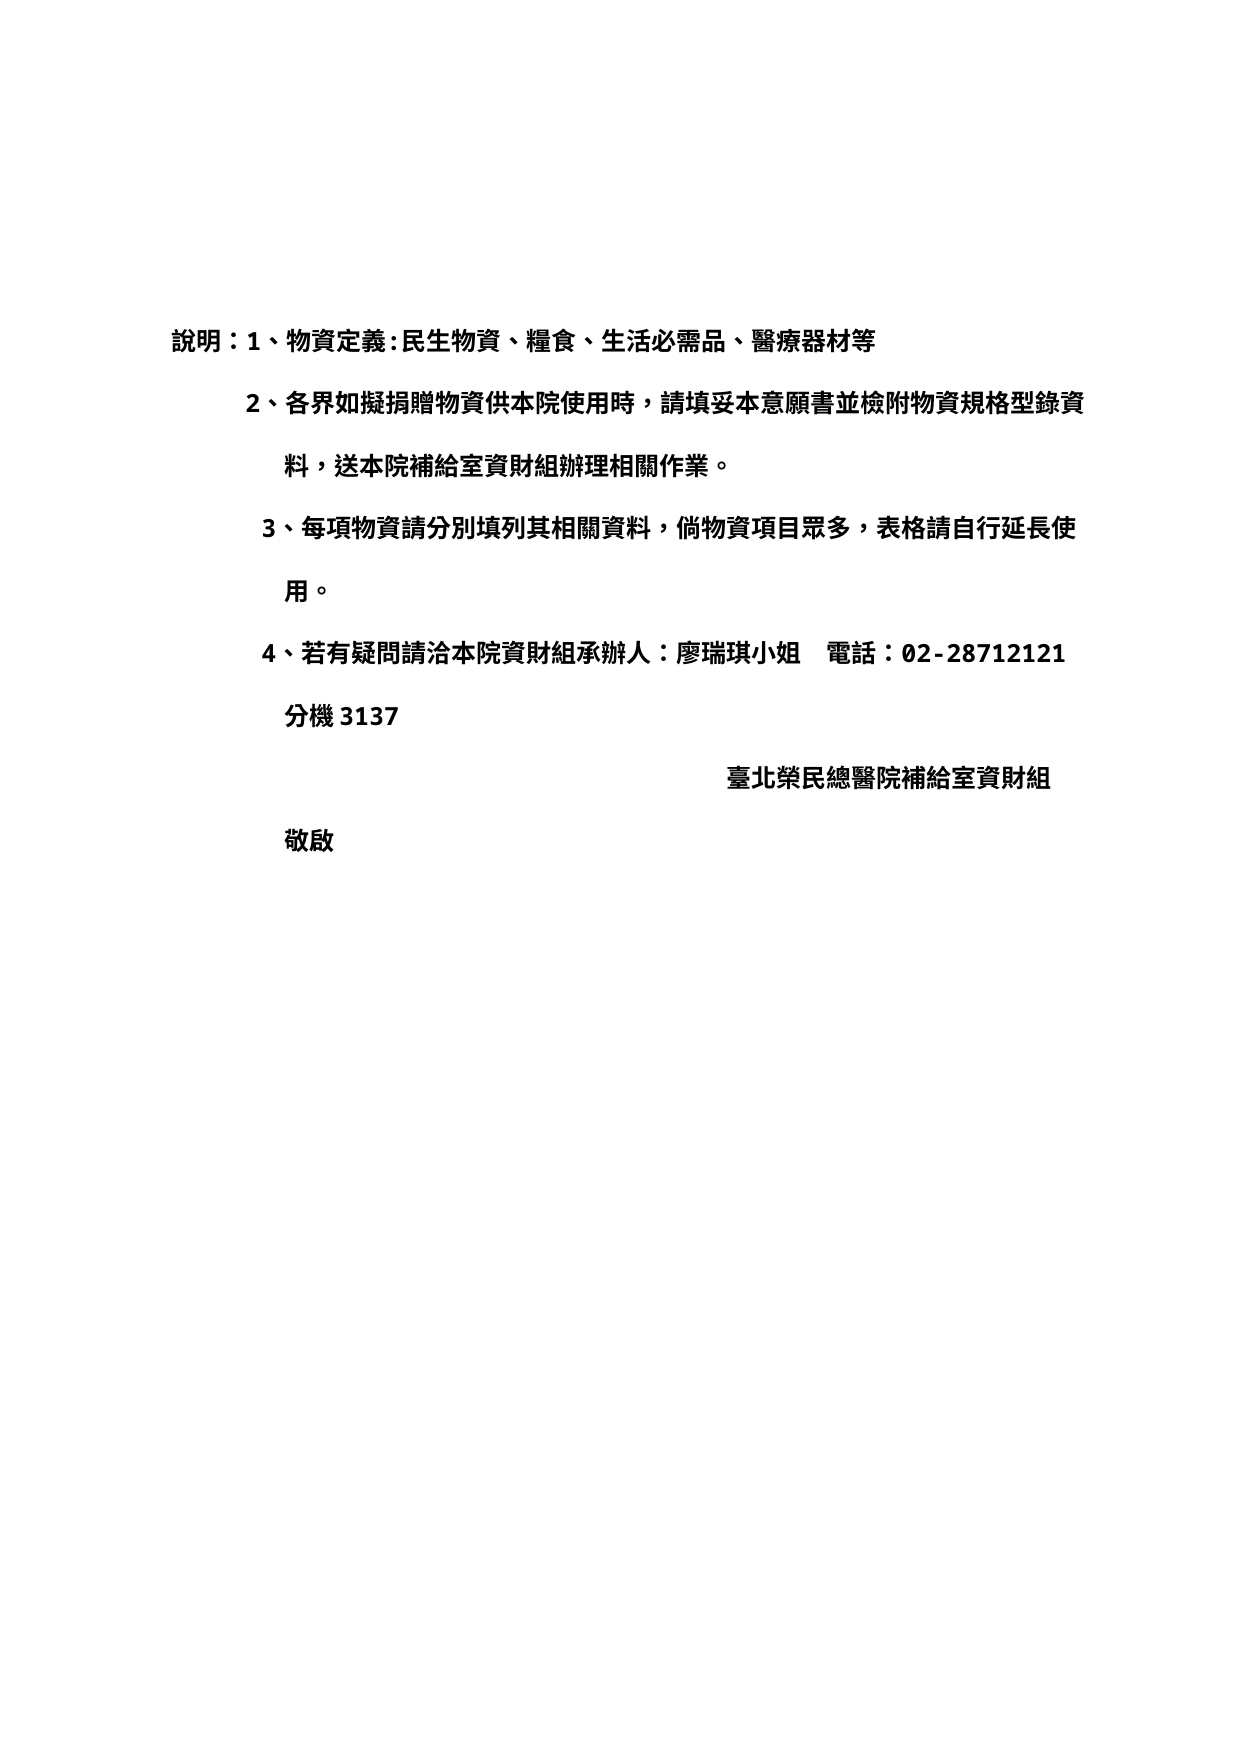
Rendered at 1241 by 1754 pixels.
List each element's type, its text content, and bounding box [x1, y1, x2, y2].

text 4、若有疑問請洽本院資財組承辦人：廖瑞琪小姐 電話：02-28712121分機3137 [171, 610, 1092, 735]
text 2、各界如擬捐贈物資供本院使用時，請填妥本意願書並檢附物資規格型錄資料，送本院補給室資財組辦理相關作業。 [245, 360, 1092, 485]
text 說明：1、物資定義:民生物資、糧食、生活必需品、醫療器材等 [171, 297, 1092, 360]
text 3、每項物資請分別填列其相關資料，倘物資項目眾多，表格請自行延長使用。 [171, 485, 1092, 610]
text 臺北榮民總醫院補給室資財組 敬啟 [171, 735, 1092, 860]
